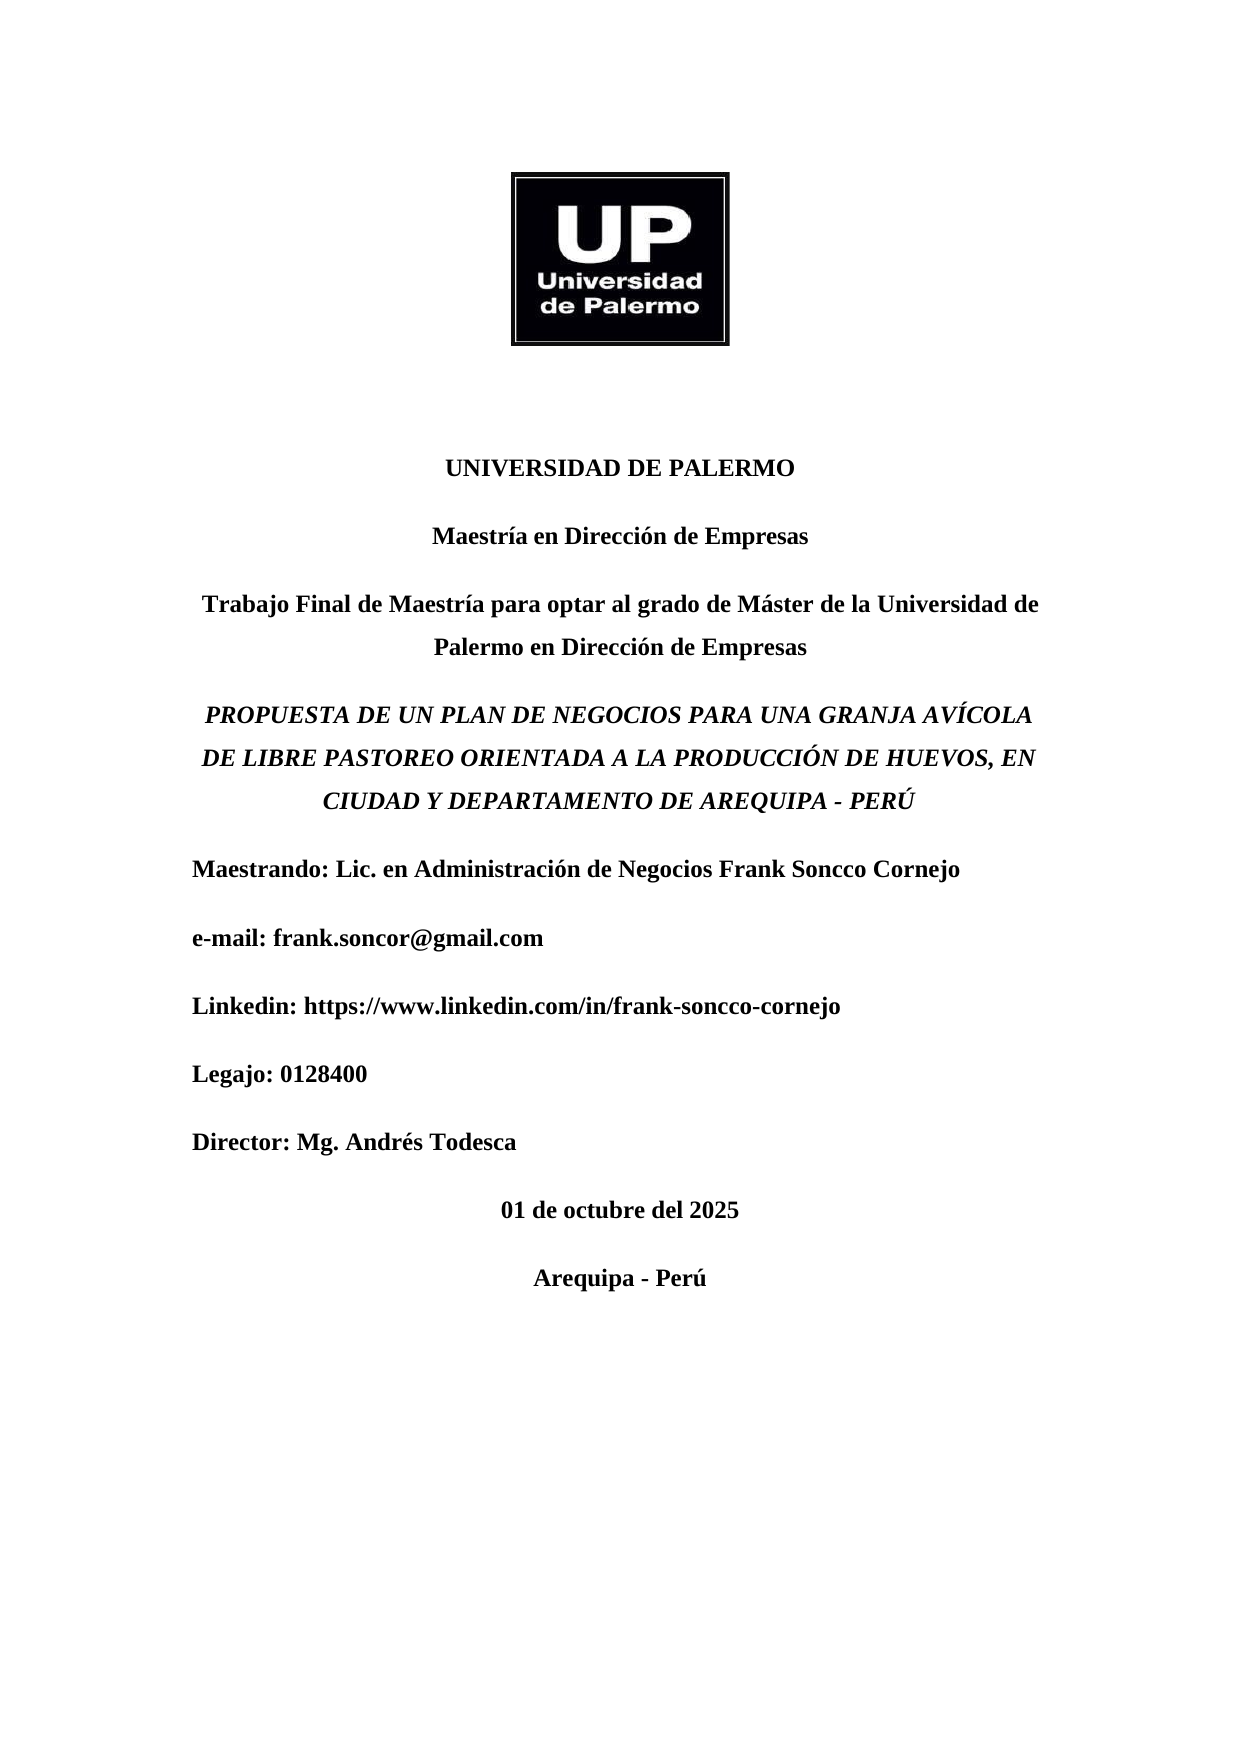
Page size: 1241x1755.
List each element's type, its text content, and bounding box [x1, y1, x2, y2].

text UNIVERSIDAD DE PALERMO [192, 453, 1048, 481]
text e-mail: frank.soncor@gmail.com [192, 923, 1048, 951]
text Trabajo Final de Maestría para optar al grado de Máster de la Universidad de Palermo en Dirección de Empresas [192, 589, 1048, 661]
text Arequipa - Perú [192, 1263, 1048, 1292]
text Maestría en Dirección de Empresas [192, 521, 1048, 549]
text Director: Mg. Andrés Todesca [192, 1127, 1048, 1156]
text Linkedin: https://www.linkedin.com/in/frank-soncco-cornejo [192, 991, 1048, 1019]
text Legajo: 0128400 [192, 1059, 1048, 1088]
text Maestrando: Lic. en Administración de Negocios Frank Soncco Cornejo [192, 854, 1048, 883]
text 01 de octubre del 2025 [192, 1195, 1048, 1224]
text PROPUESTA DE UN PLAN DE NEGOCIOS PARA UNA GRANJA AVÍCOLA DE LIBRE PASTOREO ORIENTADA A LA PRODUCCIÓN DE HUEVOS, EN CIUDAD Y DEPARTAMENTO DE AREQUIPA - PERÚ [192, 700, 1048, 815]
